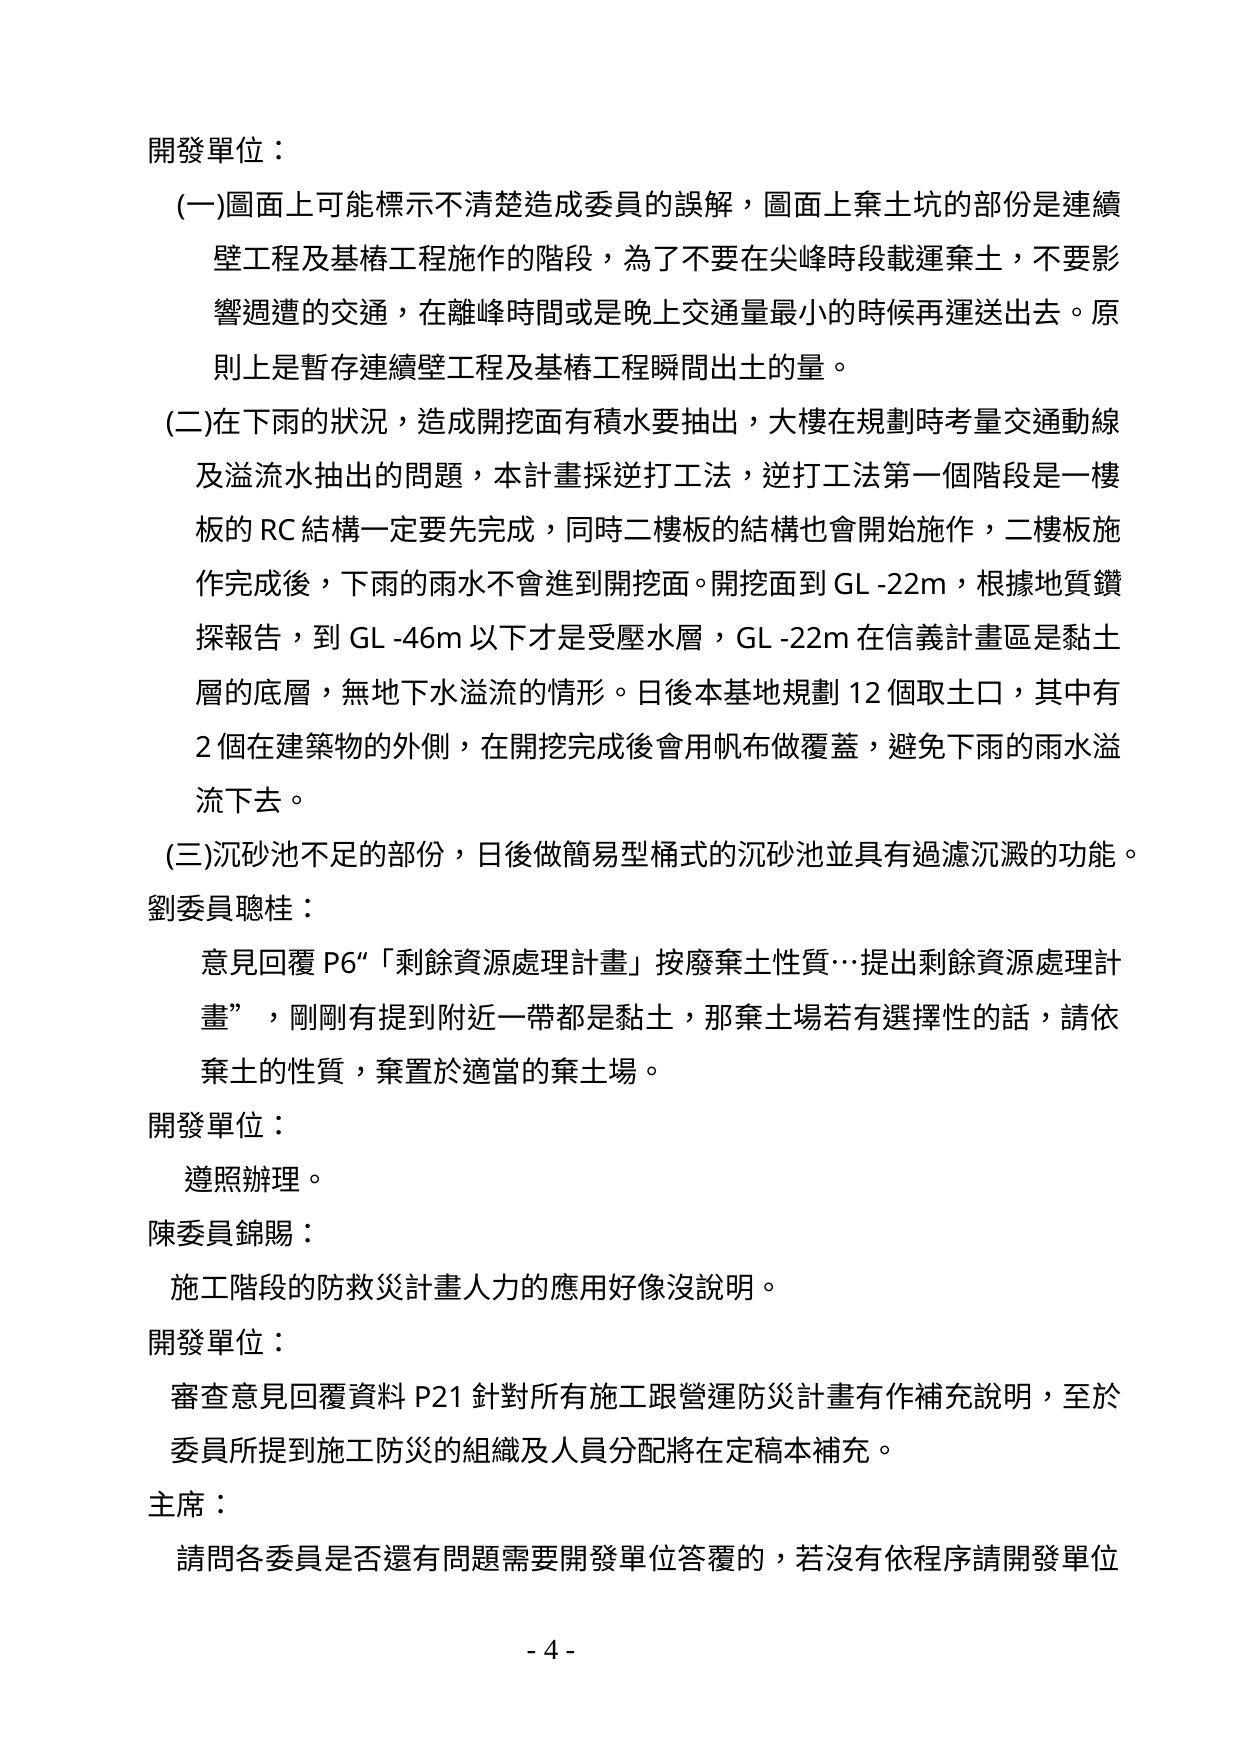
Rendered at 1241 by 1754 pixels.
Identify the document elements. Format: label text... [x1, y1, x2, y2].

text 遵照辦理。 [184, 1147, 1122, 1201]
text 開發單位： [147, 1093, 1122, 1147]
text 意見回覆P6“「剩餘資源處理計畫」按廢棄土性質…提出剩餘資源處理計畫”，剛剛有提到附近一帶都是黏土，那棄土場若有選擇性的話，請依棄土的性質，棄置於適當的棄土場。 [200, 931, 1122, 1093]
text 劉委員聰桂： [118, 876, 1122, 931]
text 審查意見回覆資料P21針對所有施工跟營運防災計畫有作補充說明，至於委員所提到施工防災的組織及人員分配將在定稿本補充。 [171, 1364, 1122, 1472]
text (二)在下雨的狀況，造成開挖面有積水要抽出，大樓在規劃時考量交通動線及溢流水抽出的問題，本計畫採逆打工法，逆打工法第一個階段是一樓板的RC結構一定要先完成，同時二樓板的結構也會開始施作，二樓板施作完成後，下雨的雨水不會進到開挖面。開挖面到GL -22m，根據地質鑽探報告，到GL -46m以下才是受壓水層，GL -22m在信義計畫區是黏土層的底層，無地下水溢流的情形。日後本基地規劃12個取土口，其中有2個在建築物的外側，在開挖完成後會用帆布做覆蓋，避免下雨的雨水溢流下去。 [166, 389, 1122, 822]
text (三)沉砂池不足的部份，日後做簡易型桶式的沉砂池並具有過濾沉澱的功能。 [166, 822, 1122, 876]
text 開發單位： [147, 1310, 1122, 1364]
text 請問各委員是否還有問題需要開發單位答覆的，若沒有依程序請開發單位 [177, 1526, 1122, 1581]
text (一)圖面上可能標示不清楚造成委員的誤解，圖面上棄土坑的部份是連續壁工程及基樁工程施作的階段，為了不要在尖峰時段載運棄土，不要影響週遭的交通，在離峰時間或是晚上交通量最小的時候再運送出去。原則上是暫存連續壁工程及基樁工程瞬間出土的量。 [177, 172, 1122, 389]
text 開發單位： [147, 118, 1122, 172]
text 主席： [147, 1472, 1122, 1526]
text 陳委員錦賜： [118, 1201, 1122, 1256]
text 施工階段的防救災計畫人力的應用好像沒說明。 [171, 1256, 1122, 1310]
